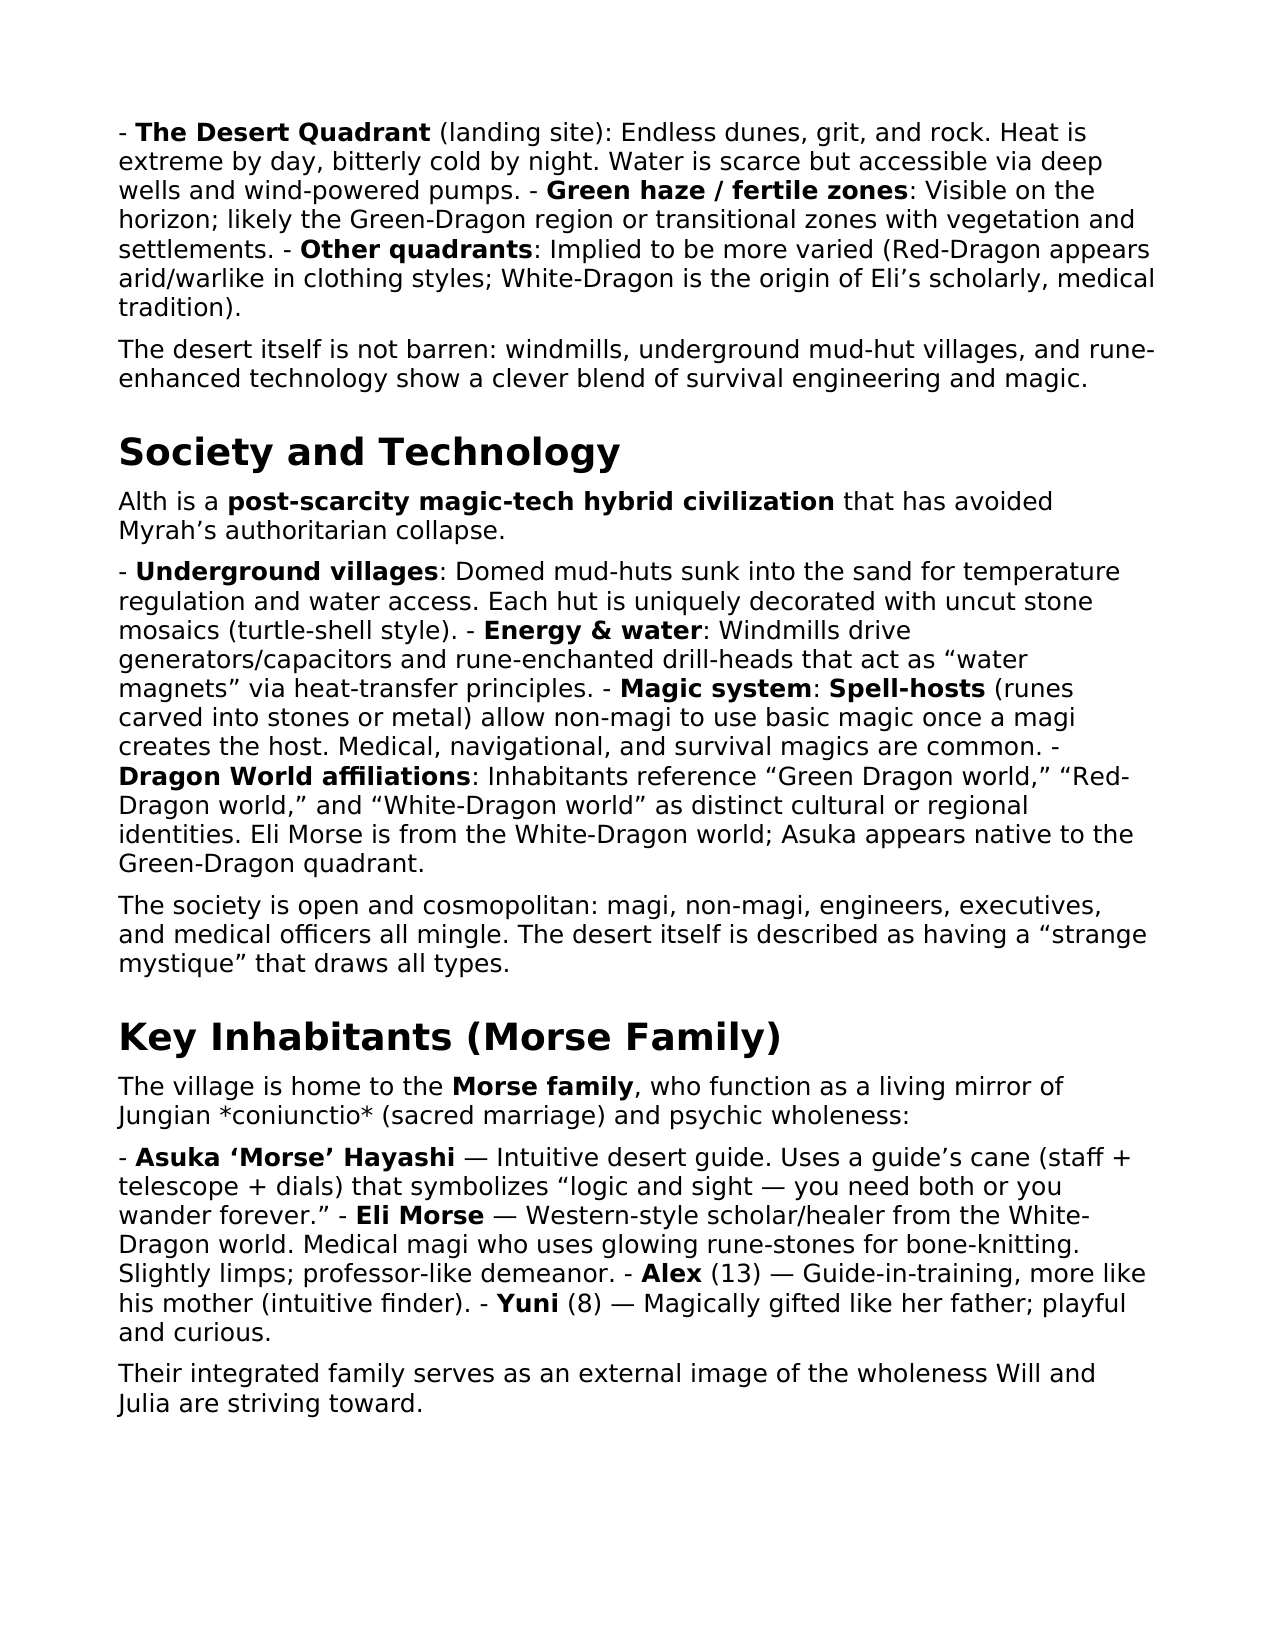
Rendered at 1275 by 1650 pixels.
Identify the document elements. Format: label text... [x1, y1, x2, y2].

subtitle Key Inhabitants (Morse Family) [118, 1016, 1157, 1059]
text The society is open and cosmopolitan: magi, non-magi, engineers, executives, and medical officers all mingle. The desert itself is described as having a “strange mystique” that draws all types. [118, 891, 1157, 978]
text Alth is a post-scarcity magic-tech hybrid civilization that has avoided Myrah’s authoritarian collapse. [118, 487, 1157, 545]
subtitle Society and Technology [118, 431, 1157, 474]
text - Underground villages: Domed mud-huts sunk into the sand for temperature regulation and water access. Each hut is uniquely decorated with uncut stone mosaics (turtle-shell style). - Energy & water: Windmills drive generators/capacitors and rune-enchanted drill-heads that act as “water magnets” via heat-transfer principles. - Magic system: Spell-hosts (runes carved into stones or metal) allow non-magi to use basic magic once a magi creates the host. Medical, navigational, and survival magics are common. - Dragon World affiliations: Inhabitants reference “Green Dragon world,” “Red-Dragon world,” and “White-Dragon world” as distinct cultural or regional identities. Eli Morse is from the White-Dragon world; Asuka appears native to the Green-Dragon quadrant. [118, 558, 1157, 878]
text Their integrated family serves as an external image of the wholeness Will and Julia are striving toward. [118, 1359, 1157, 1418]
text - Asuka ‘Morse’ Hayashi — Intuitive desert guide. Uses a guide’s cane (staff + telescope + dials) that symbolizes “logic and sight — you need both or you wander forever.” - Eli Morse — Western-style scholar/healer from the White-Dragon world. Medical magi who uses glowing rune-stones for bone-knitting. Slightly limps; professor-like demeanor. - Alex (13) — Guide-in-training, more like his mother (intuitive finder). - Yuni (8) — Magically gifted like her father; playful and curious. [118, 1143, 1157, 1347]
text The desert itself is not barren: windmills, underground mud-hut villages, and rune-enhanced technology show a clever blend of survival engineering and magic. [118, 335, 1157, 393]
text - The Desert Quadrant (landing site): Endless dunes, grit, and rock. Heat is extreme by day, bitterly cold by night. Water is scarce but accessible via deep wells and wind-powered pumps. - Green haze / fertile zones: Visible on the horizon; likely the Green-Dragon region or transitional zones with vegetation and settlements. - Other quadrants: Implied to be more varied (Red-Dragon appears arid/warlike in clothing styles; White-Dragon is the origin of Eli’s scholarly, medical tradition). [118, 118, 1157, 322]
text The village is home to the Morse family, who function as a living mirror of Jungian *coniunctio* (sacred marriage) and psychic wholeness: [118, 1072, 1157, 1130]
